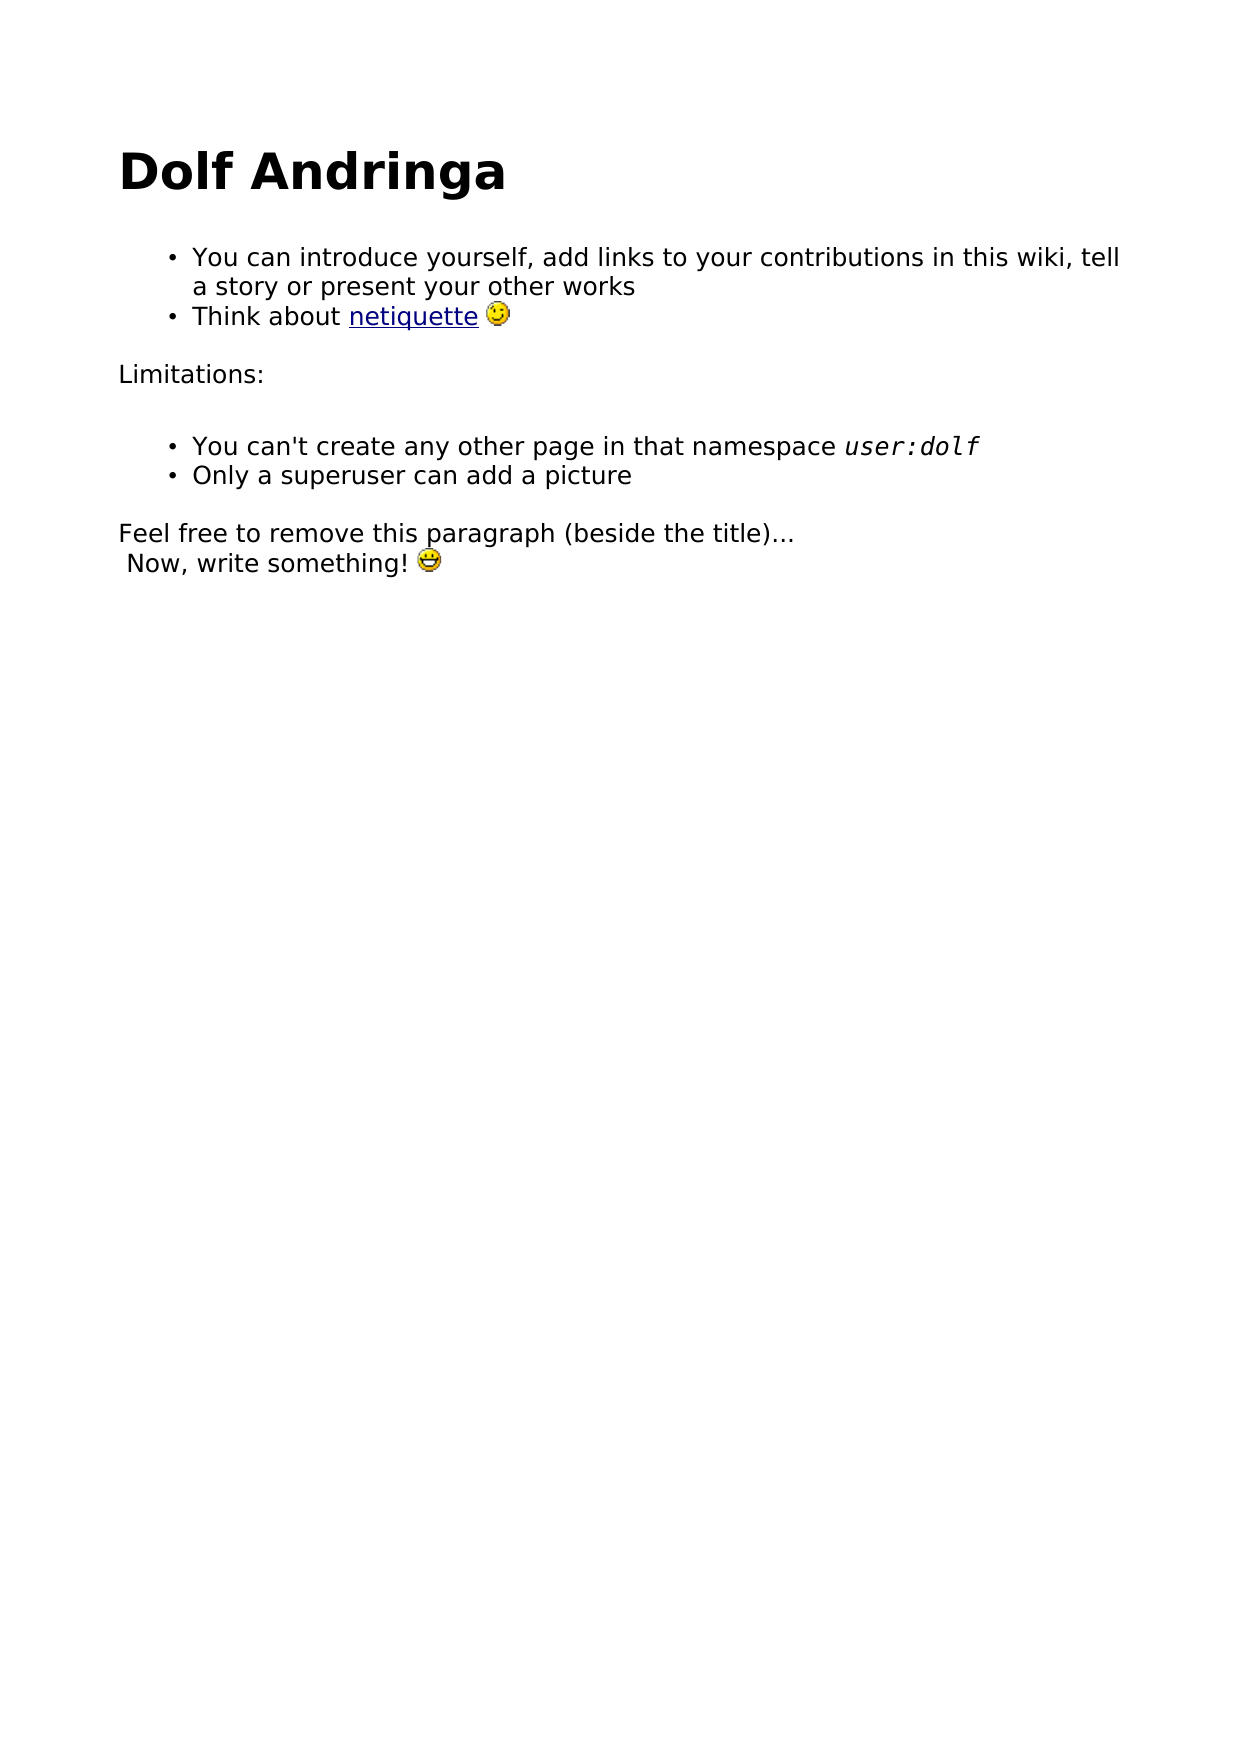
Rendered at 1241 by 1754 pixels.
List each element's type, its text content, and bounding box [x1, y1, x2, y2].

text Limitations: [118, 361, 1122, 390]
list You can't create any other page in that namespace user:dolf [177, 432, 1122, 461]
picture [486, 301, 510, 326]
list Think about netiquette [177, 302, 1122, 331]
text Feel free to remove this paragraph (beside the title)... Now, write something! [118, 519, 1122, 578]
picture [417, 548, 442, 572]
list Only a superuser can add a picture [177, 461, 1122, 490]
list You can introduce yourself, add links to your contributions in this wiki, tell a story or present your other works [177, 243, 1122, 302]
subtitle Dolf Andringa [118, 143, 1122, 201]
